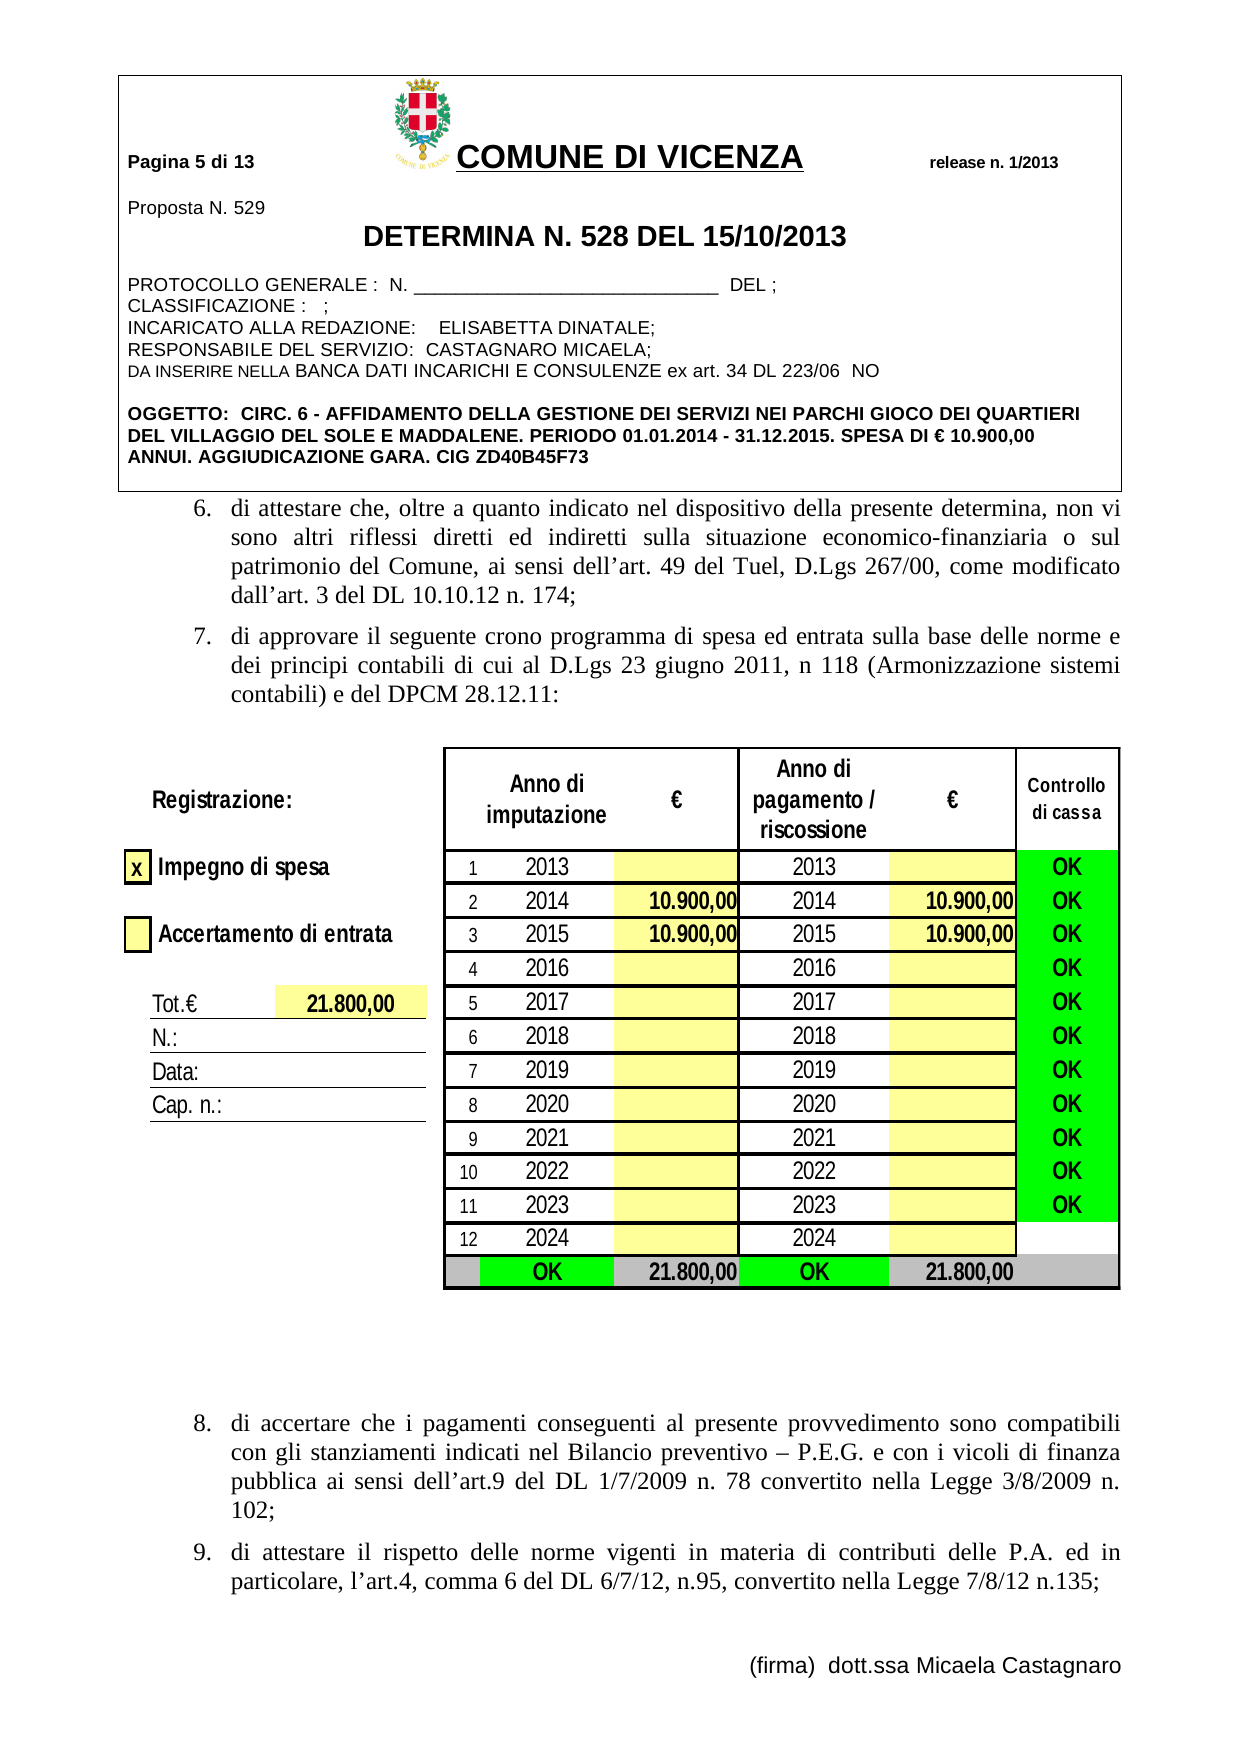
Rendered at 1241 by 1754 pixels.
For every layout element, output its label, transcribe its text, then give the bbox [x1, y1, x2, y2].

picture [394, 78, 451, 169]
list di approvare il seguente crono programma di spesa ed entrata sulla base delle norme e dei principi contabili di cui al D.Lgs 23 giugno 2011, n 118 (Armonizzazione sistemi contabili) e del DPCM 28.12.11: [193, 621, 1122, 708]
list di attestare il rispetto delle norme vigenti in materia di contributi delle P.A. ed in particolare, l’art.4, comma 6 del DL 6/7/12, n.95, convertito nella Legge 7/8/12 n.135; [193, 1537, 1122, 1595]
list di attestare che, oltre a quanto indicato nel dispositivo della presente determina, non vi sono altri riflessi diretti ed indiretti sulla situazione economico-finanziaria o sul patrimonio del Comune, ai sensi dell’art. 49 del Tuel, D.Lgs 267/00, come modificato dall’art. 3 del DL 10.10.12 n. 174; [193, 492, 1122, 609]
list di accertare che i pagamenti conseguenti al presente provvedimento sono compatibili con gli stanziamenti indicati nel Bilancio preventivo – P.E.G. e con i vicoli di finanza pubblica ai sensi dell’art.9 del DL 1/7/2009 n. 78 convertito nella Legge 3/8/2009 n. 102; [193, 1408, 1122, 1524]
